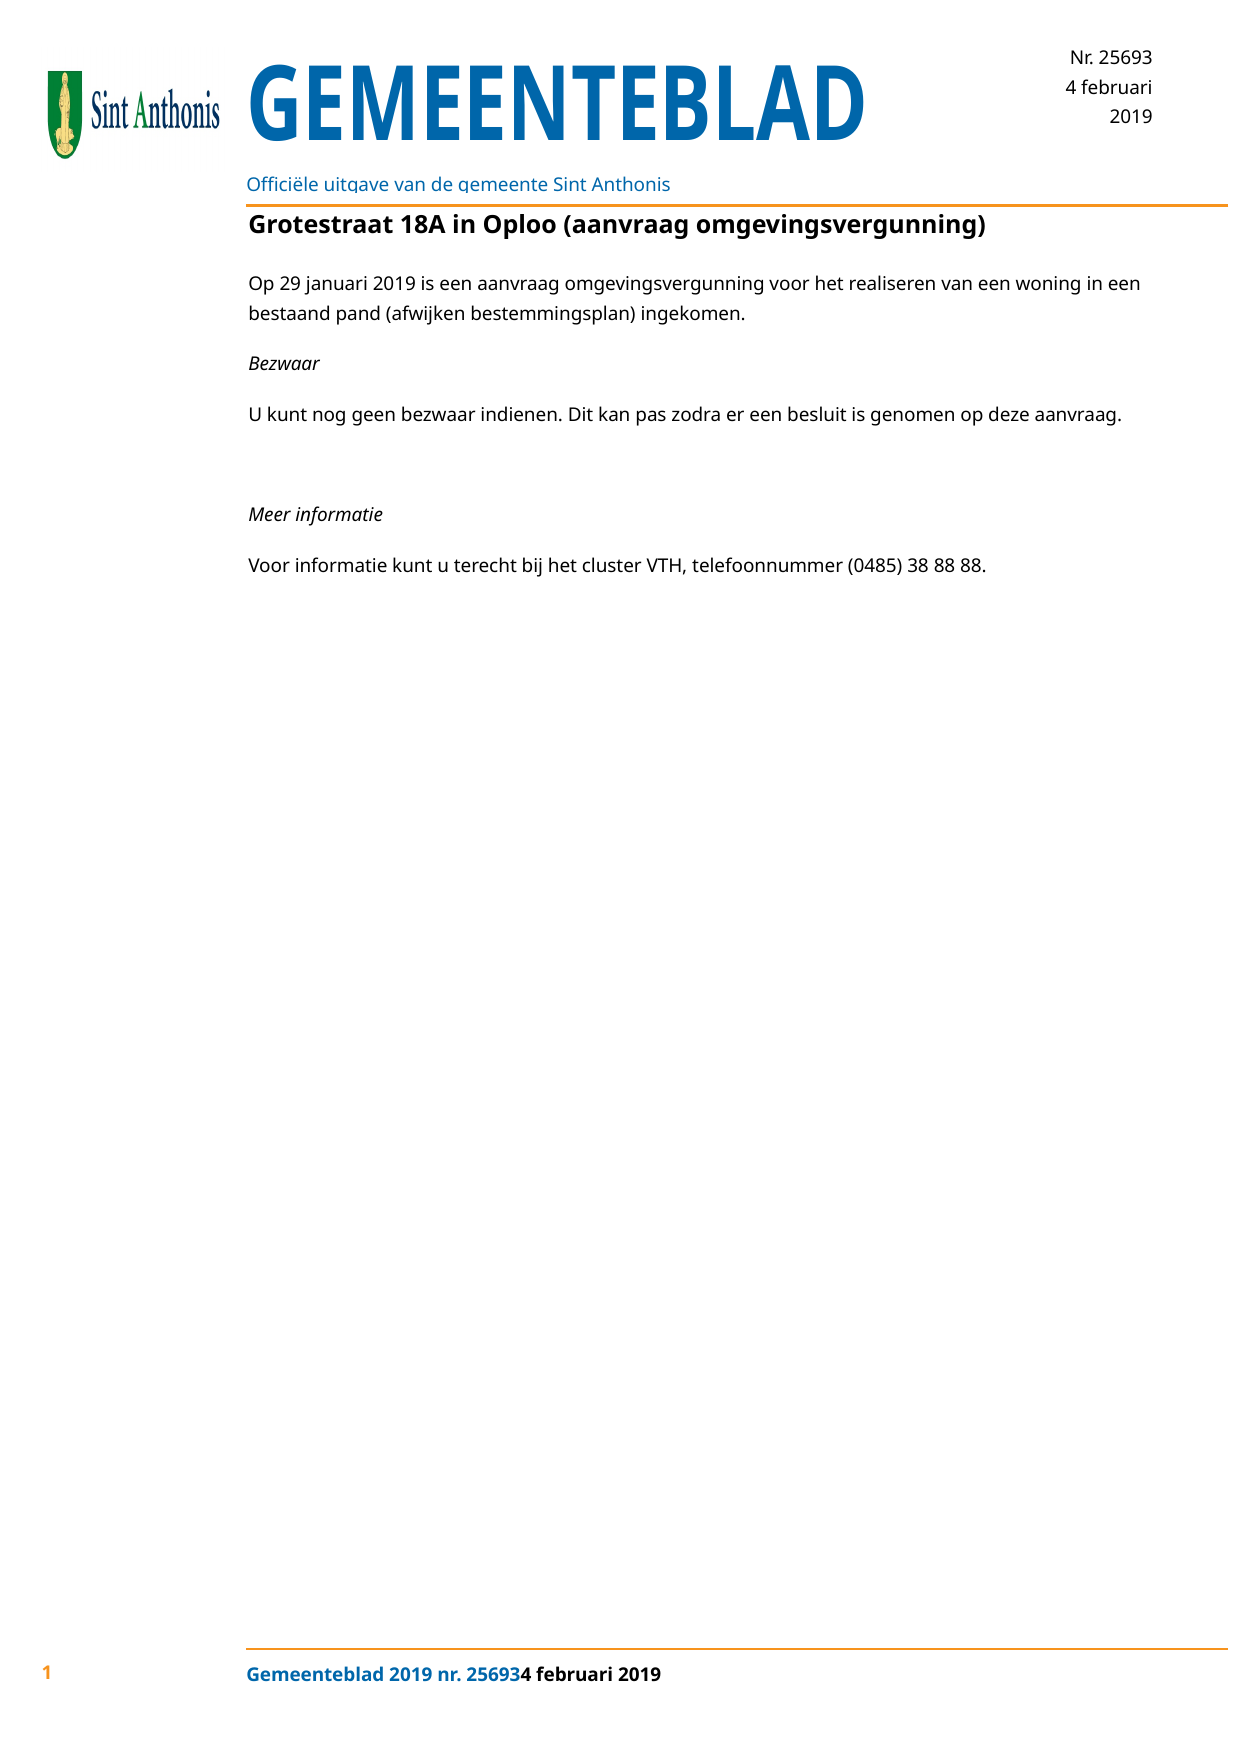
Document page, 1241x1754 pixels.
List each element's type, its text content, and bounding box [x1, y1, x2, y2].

text Grotestraat 18A in Oploo (aanvraag omgevingsvergunning) [248, 207, 1152, 241]
text U kunt nog geen bezwaar indienen. Dit kan pas zodra er een besluit is genomen op deze aanvraag. [248, 401, 1152, 426]
text Op 29 januari 2019 is een aanvraag omgevingsvergunning voor het realiseren van een woning in een bestaand pand (afwijken bestemmingsplan) ingekomen. [248, 270, 1152, 326]
text Voor informatie kunt u terecht bij het cluster VTH, telefoonnummer (0485) 38 88 88. [248, 552, 1152, 578]
text Meer informatie [248, 502, 1152, 527]
picture [41, 47, 231, 172]
text Bezwaar [248, 350, 1152, 376]
